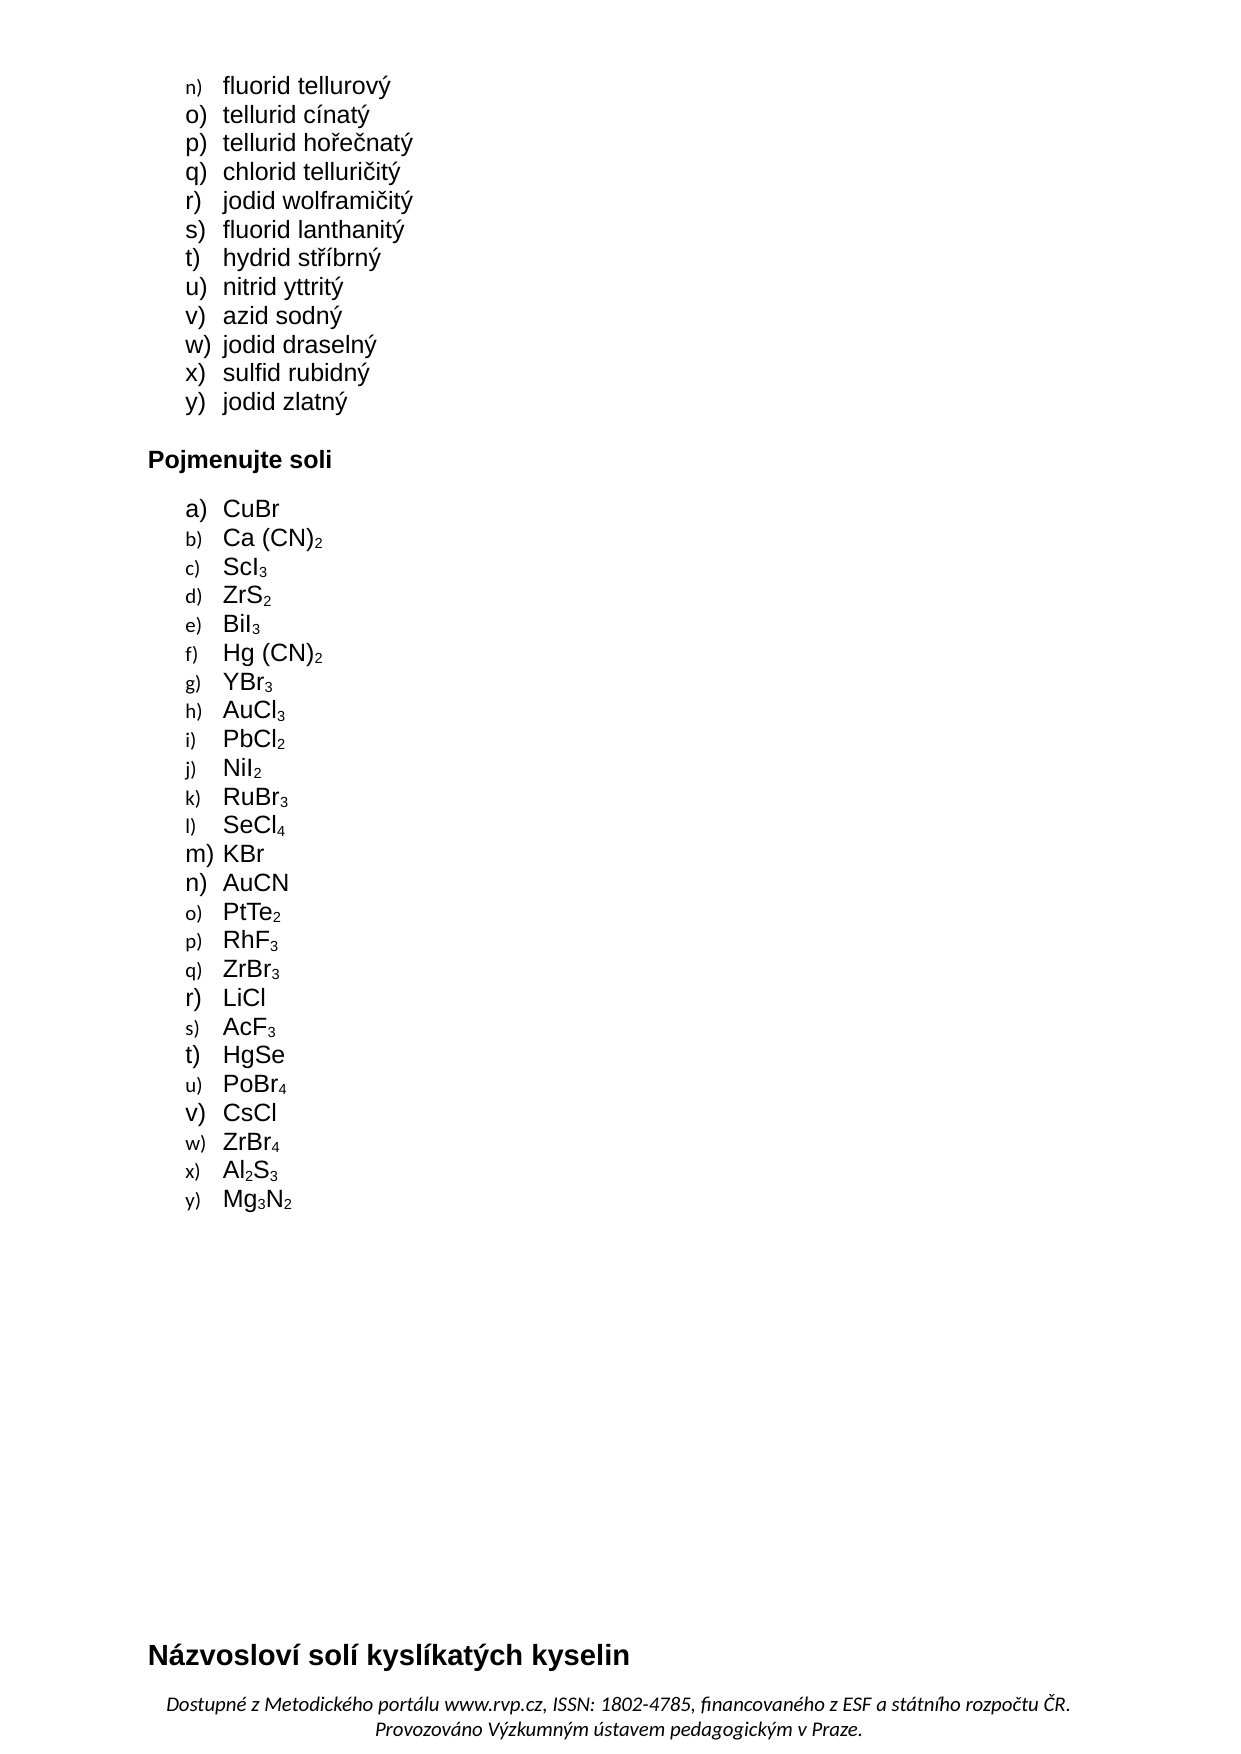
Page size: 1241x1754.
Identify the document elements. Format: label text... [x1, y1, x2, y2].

list AuCl3 [185, 695, 1092, 724]
list Názvosloví solí kyslíkatých kyselin [148, 1637, 1092, 1671]
list sulfid rubidný [185, 358, 1092, 387]
list SeCl4 [185, 810, 1092, 839]
list RuBr3 [185, 782, 1092, 810]
list AuCN [185, 868, 1092, 897]
list jodid wolframičitý [185, 186, 1092, 214]
list hydrid stříbrný [185, 243, 1092, 272]
list AcF3 [185, 1012, 1092, 1040]
list fluorid lanthanitý [185, 214, 1092, 243]
list Hg (CN)2 [185, 638, 1092, 667]
list Al2S3 [185, 1155, 1092, 1184]
text Pojmenujte soli [148, 444, 1092, 473]
list CuBr [185, 494, 1092, 523]
list ZrBr4 [185, 1127, 1092, 1155]
list YBr3 [185, 667, 1092, 695]
list fluorid tellurový [185, 71, 1092, 99]
list jodid zlatný [185, 387, 1092, 416]
list CsCl [185, 1098, 1092, 1127]
list ZrS2 [185, 580, 1092, 609]
list LiCl [185, 983, 1092, 1012]
list PtTe2 [185, 897, 1092, 925]
list NiI2 [185, 753, 1092, 782]
list PoBr4 [185, 1069, 1092, 1098]
list azid sodný [185, 301, 1092, 329]
list PbCl2 [185, 724, 1092, 753]
list HgSe [185, 1040, 1092, 1069]
list nitrid yttritý [185, 272, 1092, 301]
list RhF3 [185, 925, 1092, 954]
list KBr [185, 839, 1092, 868]
list jodid draselný [185, 329, 1092, 358]
list tellurid cínatý [185, 99, 1092, 128]
list Mg3N2 [185, 1184, 1092, 1213]
list chlorid telluričitý [185, 157, 1092, 186]
list BiI3 [185, 609, 1092, 638]
list ScI3 [185, 552, 1092, 580]
list tellurid hořečnatý [185, 128, 1092, 157]
list Ca (CN)2 [185, 523, 1092, 552]
list ZrBr3 [185, 954, 1092, 983]
